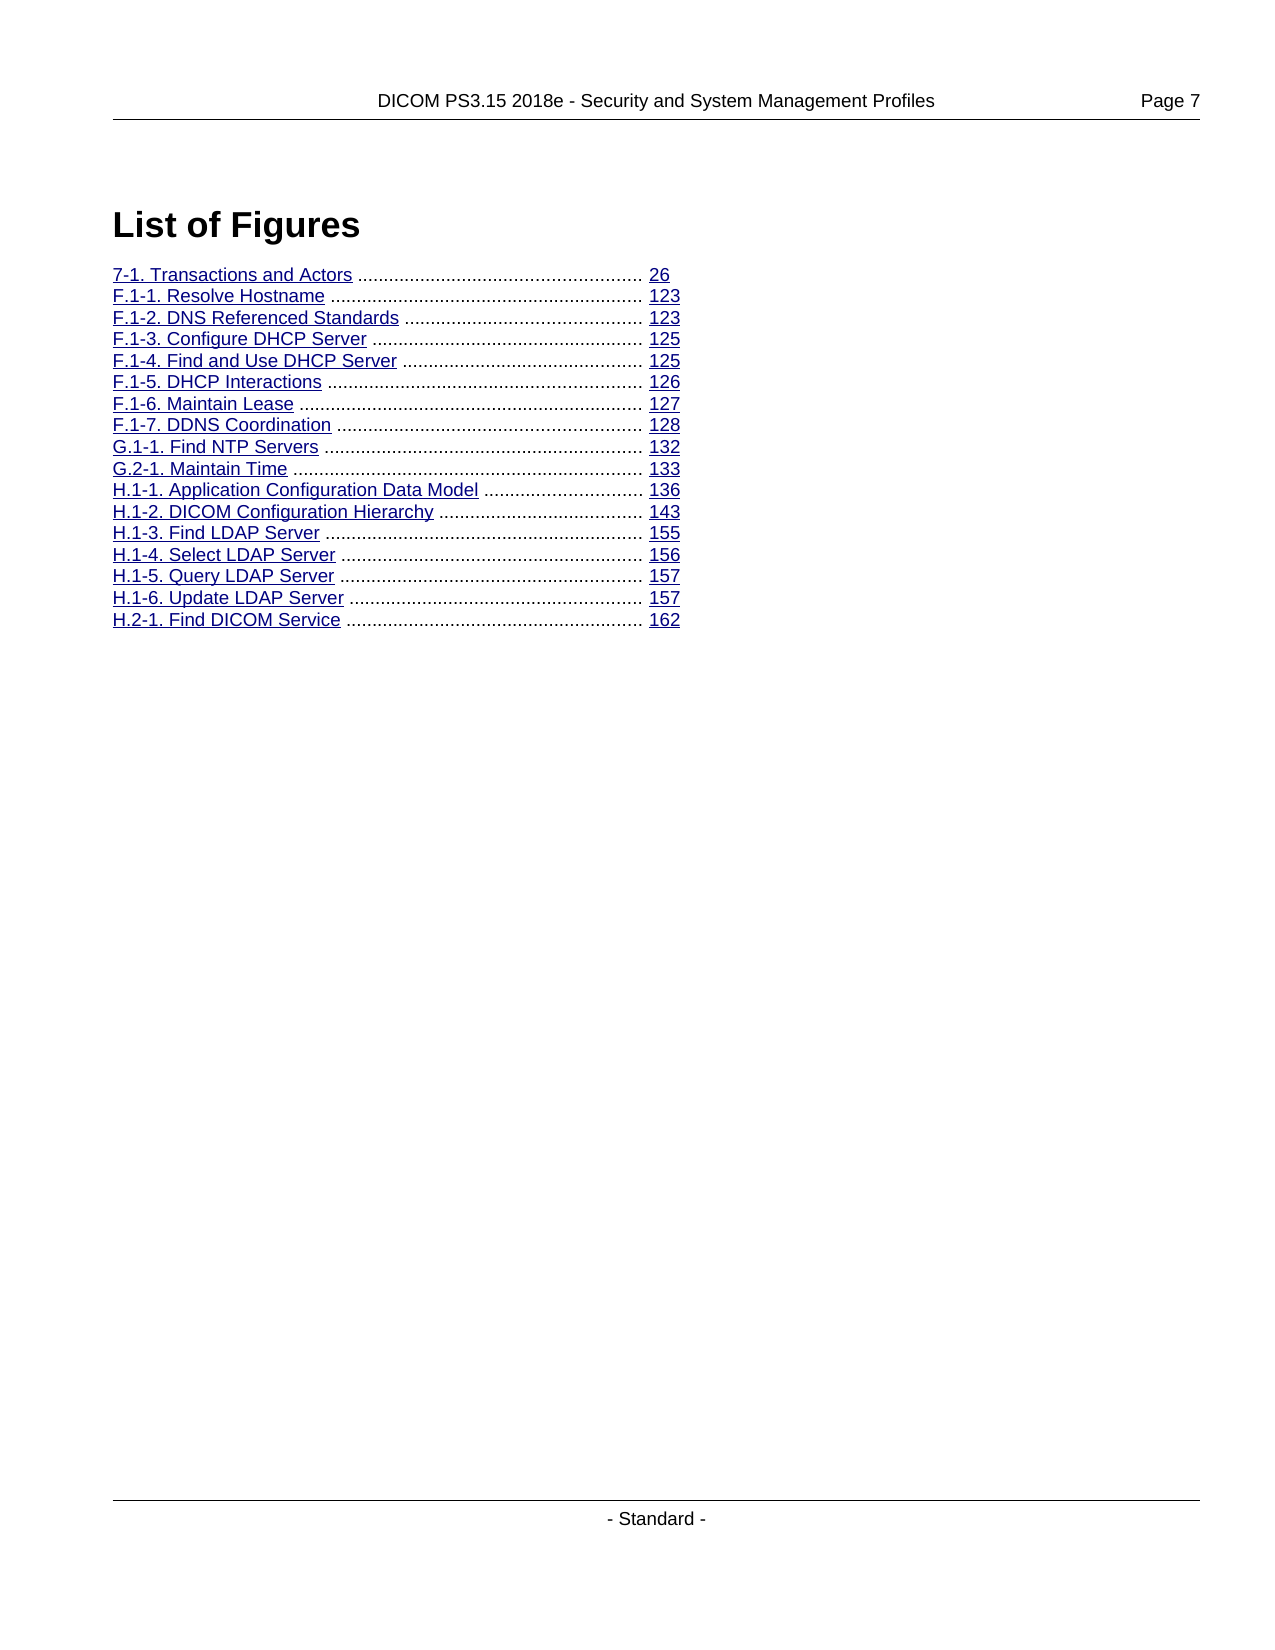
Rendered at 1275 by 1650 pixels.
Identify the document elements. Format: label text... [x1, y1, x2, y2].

text F.1-7. DDNS Coordination 0 [112, 414, 1175, 436]
text G.1-1. Find NTP Servers 0 [112, 436, 1175, 457]
text H.1-5. Query LDAP Server 0 [112, 565, 1175, 587]
text H.1-2. DICOM Configuration Hierarchy 0 [112, 501, 1175, 522]
text 7-1. Transactions and Actors 0 [112, 263, 1175, 285]
text H.1-1. Application Configuration Data Model 0 [112, 479, 1175, 501]
text List of Figures [112, 204, 1200, 245]
text F.1-1. Resolve Hostname 0 [112, 285, 1175, 306]
text H.2-1. Find DICOM Service 0 [112, 608, 1175, 630]
text F.1-2. DNS Referenced Standards 0 [112, 306, 1175, 328]
text H.1-3. Find LDAP Server 0 [112, 522, 1175, 544]
text F.1-5. DHCP Interactions 0 [112, 371, 1175, 393]
text H.1-4. Select LDAP Server 0 [112, 544, 1175, 565]
text F.1-3. Configure DHCP Server 0 [112, 328, 1175, 349]
text F.1-6. Maintain Lease 0 [112, 393, 1175, 414]
text G.2-1. Maintain Time 0 [112, 457, 1175, 479]
text H.1-6. Update LDAP Server 0 [112, 587, 1175, 608]
text F.1-4. Find and Use DHCP Server 0 [112, 349, 1175, 371]
